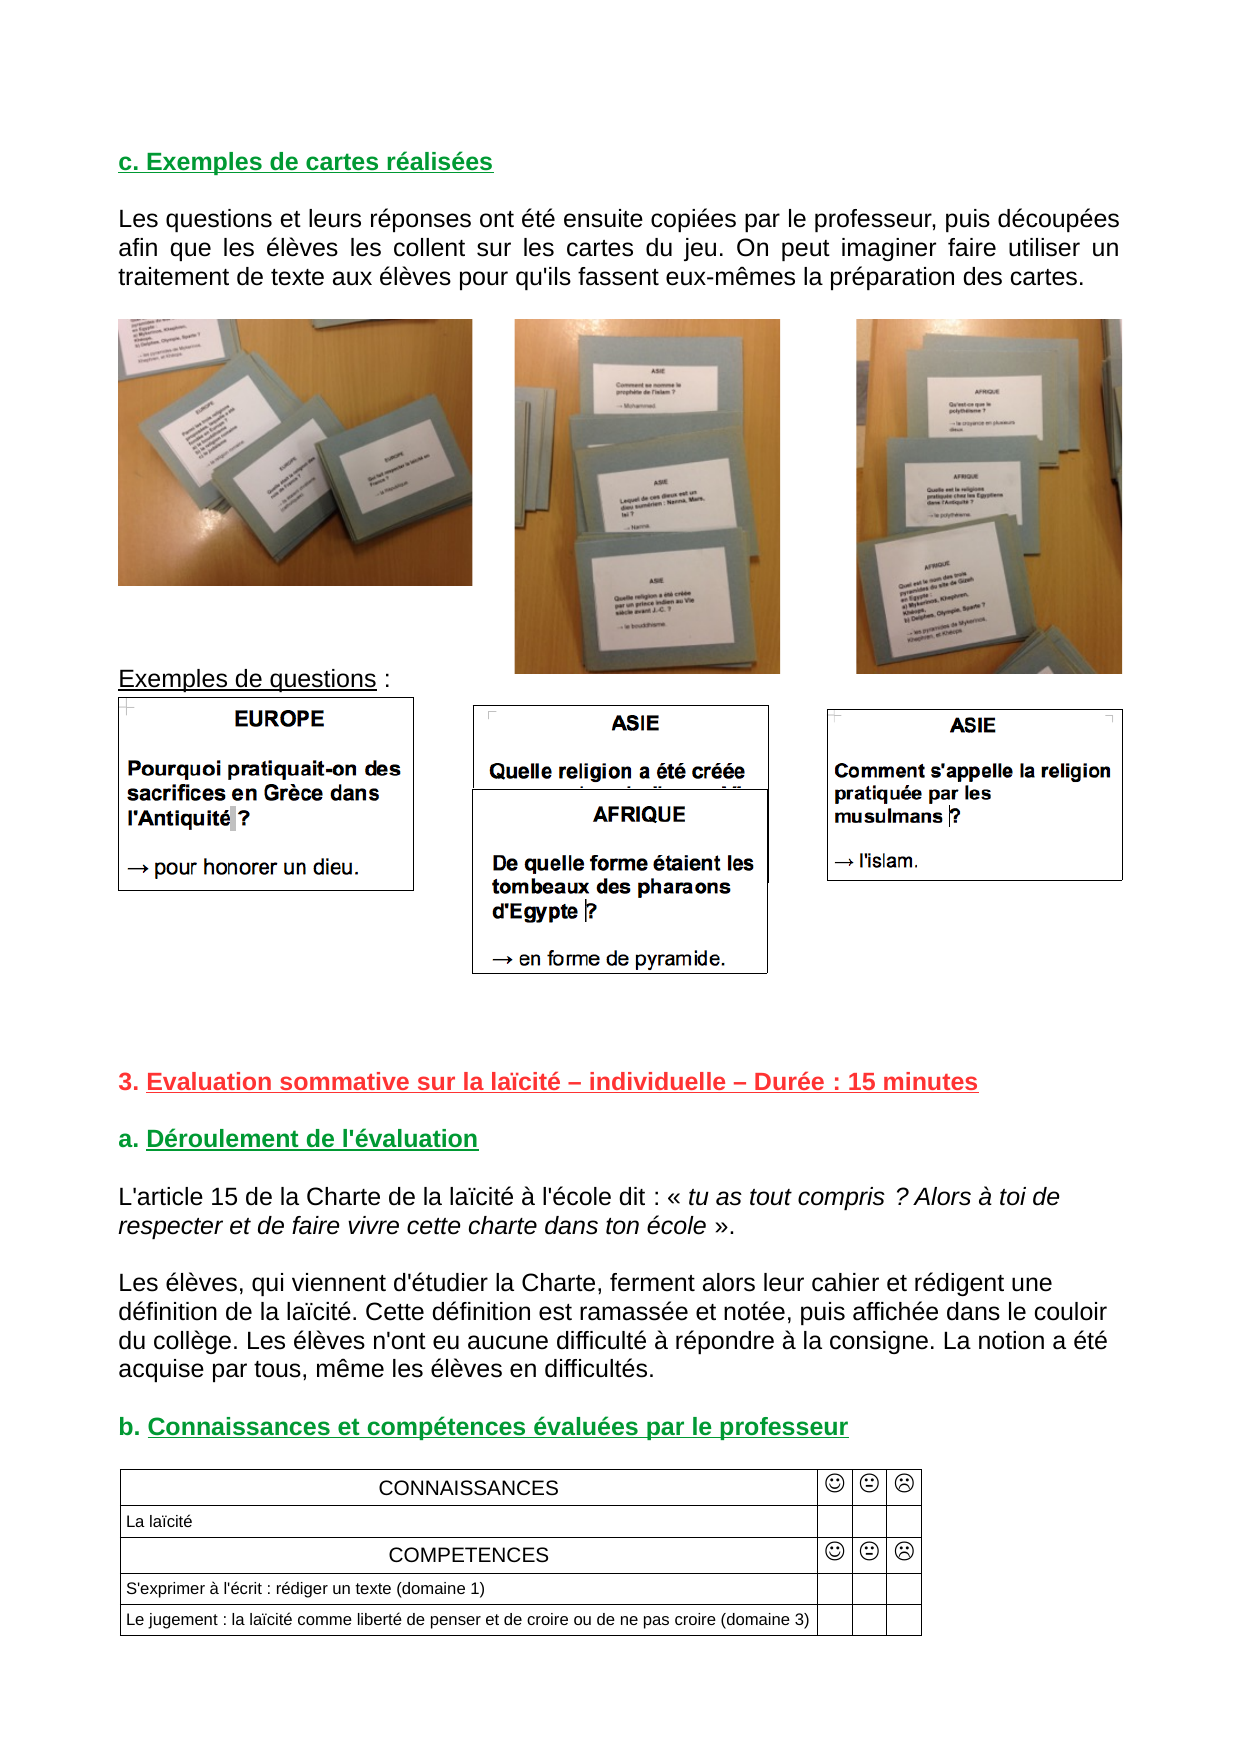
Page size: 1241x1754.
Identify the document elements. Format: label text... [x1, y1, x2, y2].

table_cell La laïcité [121, 1506, 817, 1536]
text 3. Evaluation sommative sur la laïcité – individuelle – Durée : 15 minutes [118, 1067, 1122, 1096]
text Les élèves, qui viennent d'étudier la Charte, ferment alors leur cahier et rédigent une définition de la laïcité. Cette définition est ramassée et notée, puis affichée dans le couloir du collège. Les élèves n'ont eu aucune difficulté à répondre à la consigne. La notion a été acquise par tous, même les élèves en difficultés. [118, 1268, 1122, 1383]
table_cell  [818, 1538, 852, 1572]
table_header  [853, 1470, 886, 1505]
text a. Déroulement de l'évaluation [118, 1124, 1122, 1153]
table_header CONNAISSANCES [121, 1470, 817, 1505]
table_cell [853, 1574, 886, 1603]
table_header  [887, 1470, 921, 1505]
text c. Exemples de cartes réalisées [118, 147, 1122, 176]
table_cell [887, 1506, 921, 1536]
table_cell [818, 1574, 852, 1603]
table_cell [818, 1605, 852, 1635]
text Les questions et leurs réponses ont été ensuite copiées par le professeur, puis découpées afin que les élèves les collent sur les cartes du jeu. On peut imaginer faire utiliser un traitement de texte aux élèves pour qu'ils fassent eux-mêmes la préparation des cartes. [118, 204, 1122, 291]
text b. Connaissances et compétences évaluées par le professeur [118, 1412, 1122, 1441]
table_cell [887, 1574, 921, 1603]
text Exemples de questions : [118, 664, 1122, 693]
table_cell [818, 1506, 852, 1536]
table_cell  [887, 1538, 921, 1572]
table_header  [818, 1470, 852, 1505]
table_cell S'exprimer à l'écrit : rédiger un texte (domaine 1) [121, 1574, 817, 1603]
table_cell COMPETENCES [121, 1538, 817, 1572]
table_cell Le jugement : la laïcité comme liberté de penser et de croire ou de ne pas croire (domaine 3) [121, 1605, 817, 1635]
table_cell [853, 1506, 886, 1536]
table_cell  [853, 1538, 886, 1572]
table_cell [887, 1605, 921, 1635]
table_cell [853, 1605, 886, 1635]
text L'article 15 de la Charte de la laïcité à l'école dit : « tu as tout compris ? Alors à toi de respecter et de faire vivre cette charte dans ton école ». [118, 1182, 1122, 1239]
